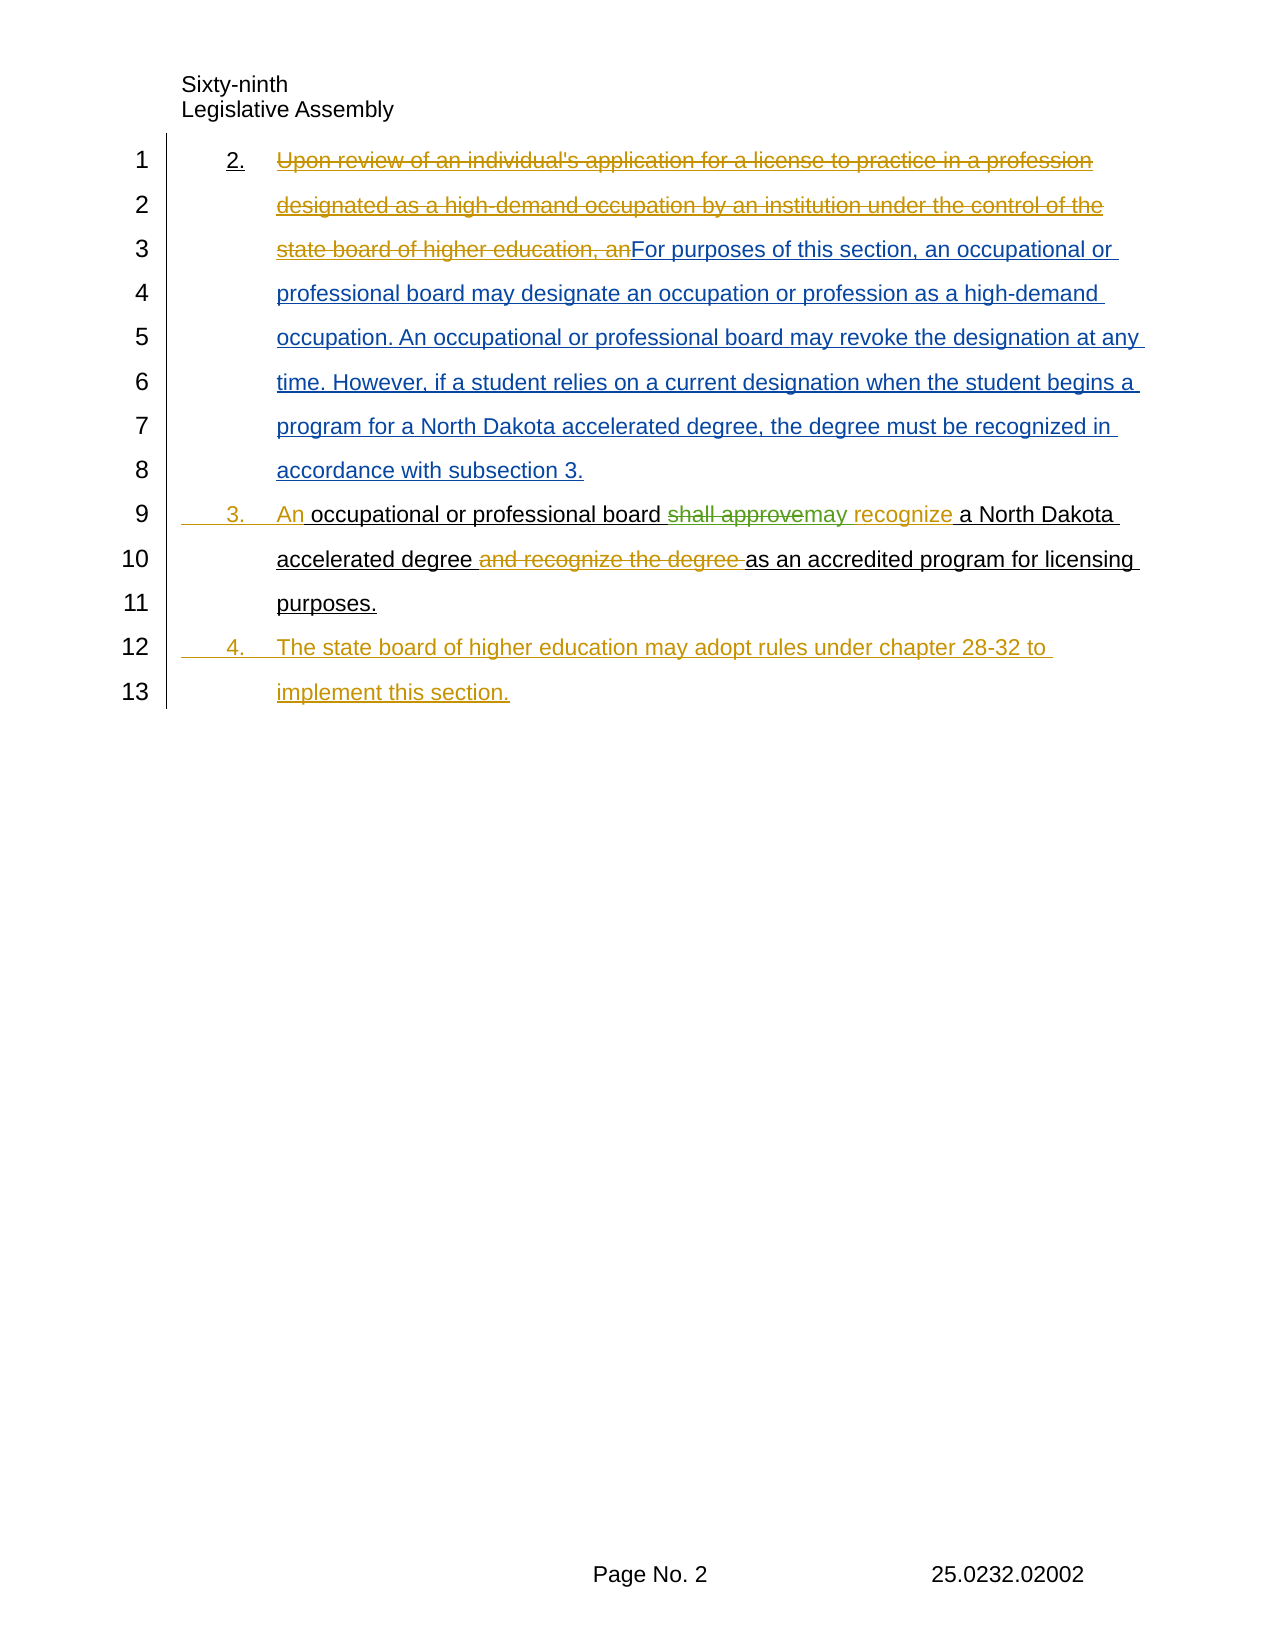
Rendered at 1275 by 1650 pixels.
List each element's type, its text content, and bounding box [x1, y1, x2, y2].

text 3. An occupational or professional board may recognize a North Dakota accelerated degree as an accredited program for licensing purposes. [181, 487, 1154, 620]
text 2. For purposes of this section, an occupational or professional board may designate an occupation or profession as a high-demand occupation. An occupational or professional board may revoke the designation at any time. However, if a student relies on a current designation when the student begins a program for a North Dakota accelerated degree, the degree must be recognized in accordance with subsection 3. [181, 133, 1154, 487]
text 4. The state board of higher education may adopt rules under chapter 28‑32 to implement this section. [181, 620, 1154, 709]
